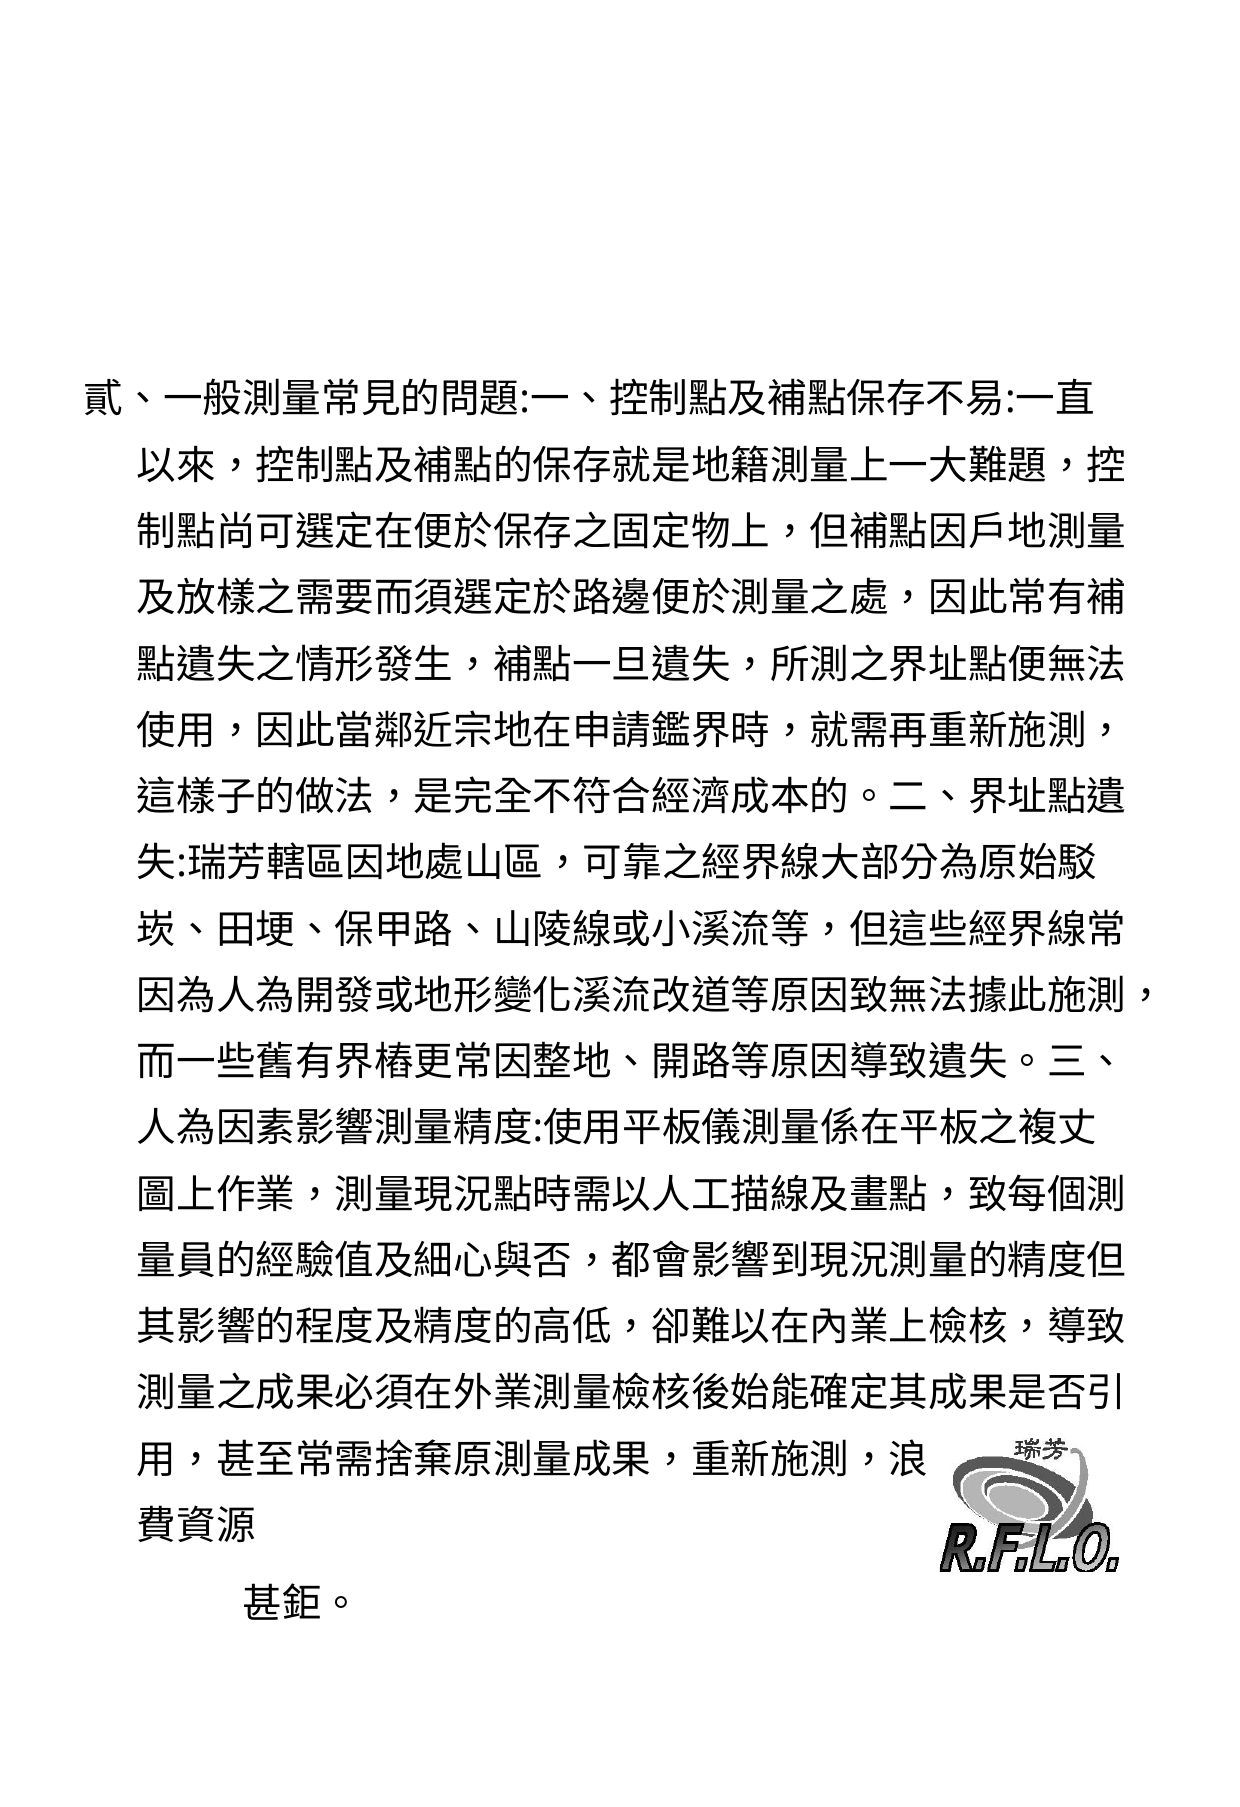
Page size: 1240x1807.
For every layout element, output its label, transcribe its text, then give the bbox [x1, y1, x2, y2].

text 貳、一般測量常見的問題:一、控制點及補點保存不易:一直以來，控制點及補點的保存就是地籍測量上一大難題，控制點尚可選定在便於保存之固定物上，但補點因戶地測量及放樣之需要而須選定於路邊便於測量之處，因此常有補點遺失之情形發生，補點一旦遺失，所測之界址點便無法使用，因此當鄰近宗地在申請鑑界時，就需再重新施測，這樣子的做法，是完全不符合經濟成本的。二、界址點遺失:瑞芳轄區因地處山區，可靠之經界線大部分為原始駁崁、田埂、保甲路、山陵線或小溪流等，但這些經界線常因為人為開發或地形變化溪流改道等原因致無法據此施測，而一些舊有界樁更常因整地、開路等原因導致遺失。三、人為因素影響測量精度:使用平板儀測量係在平板之複丈圖上作業，測量現況點時需以人工描線及畫點，致每個測量員的經驗值及細心與否，都會影響到現況測量的精度但其影響的程度及精度的高低，卻難以在內業上檢核，導致測量之成果必須在外業測量檢核後始能確定其成果是否引用，甚至常需捨棄原測量成果，重新施測，浪費資源 [84, 358, 1210, 1572]
text 甚鉅。 [242, 1572, 1132, 1629]
